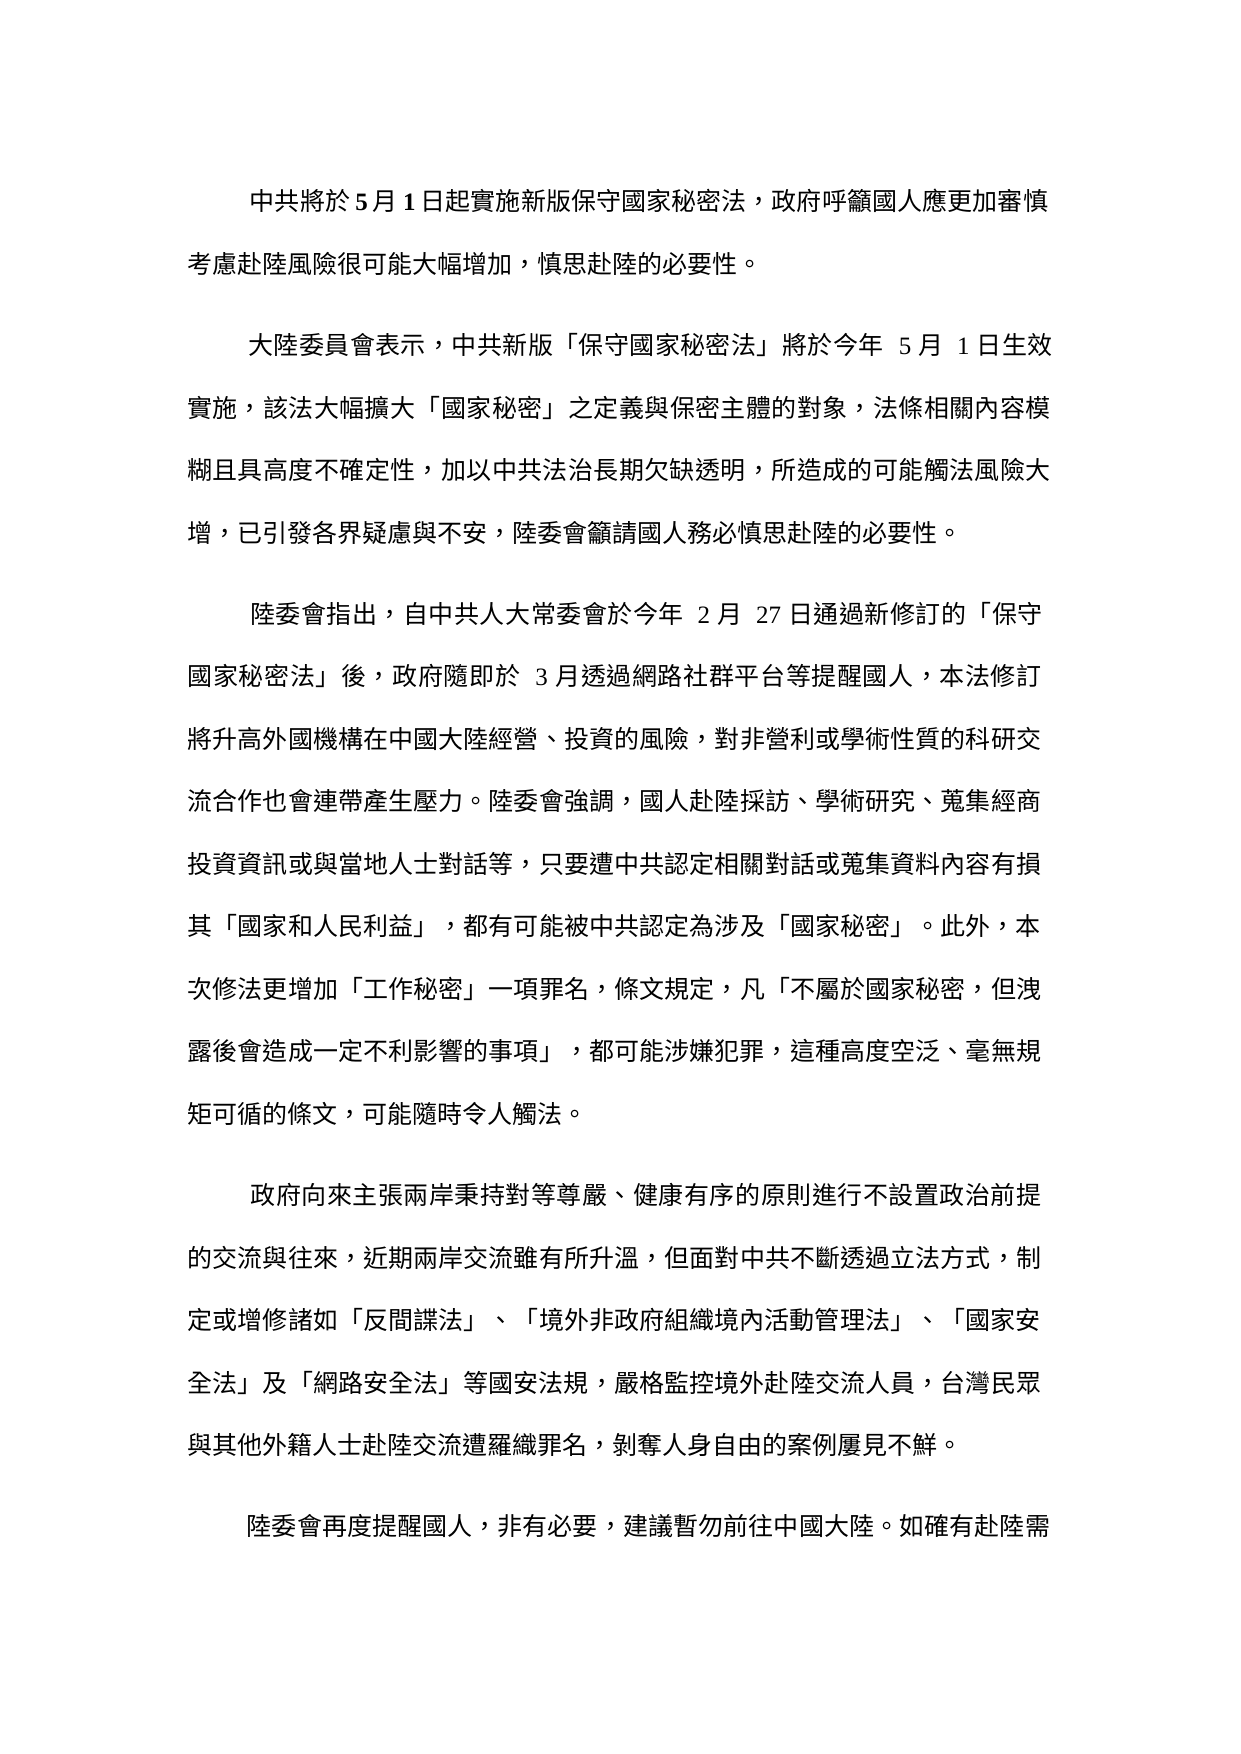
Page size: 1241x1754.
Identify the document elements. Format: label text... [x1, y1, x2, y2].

text 大陸委員會表示，中共新版「保守國家秘密法」將於今年 5 月 1 日生效實施，該法大幅擴大「國家秘密」之定義與保密主體的對象，法條相關內容模糊且具高度不確定性，加以中共法治長期欠缺透明，所造成的可能觸法風險大增，已引發各界疑慮與不安，陸委會籲請國人務必慎思赴陸的必要性。 [186, 302, 1053, 552]
text 政府向來主張兩岸秉持對等尊嚴、健康有序的原則進行不設置政治前提的交流與往來，近期兩岸交流雖有所升溫，但面對中共不斷透過立法方式，制定或增修諸如「反間諜法」、「境外非政府組織境內活動管理法」、「國家安全法」及「網路安全法」等國安法規，嚴格監控境外赴陸交流人員，台灣民眾與其他外籍人士赴陸交流遭羅織罪名，剝奪人身自由的案例屢見不鮮。 [187, 1152, 1043, 1464]
text 陸委會再度提醒國人，非有必要，建議暫勿前往中國大陸。如確有赴陸需求，在前往中國大陸之前，可參考本會日前提出的「對有需要前往大陸國人幾點提醒與建議」，特別審慎評估人身安全等風險，並於本會「國人赴大陸地區動態登錄」系統進行登錄，必要時可以獲得政府適時的協助，以確保自身權益。 [186, 1483, 1053, 1546]
text 陸委會指出，自中共人大常委會於今年 2 月 27 日通過新修訂的「保守國家秘密法」後，政府隨即於 3 月透過網路社群平台等提醒國人，本法修訂將升高外國機構在中國大陸經營、投資的風險，對非營利或學術性質的科研交流合作也會連帶產生壓力。陸委會強調，國人赴陸採訪、學術研究、蒐集經商投資資訊或與當地人士對話等，只要遭中共認定相關對話或蒐集資料內容有損其「國家和人民利益」，都有可能被中共認定為涉及「國家秘密」。此外，本次修法更增加「工作秘密」一項罪名，條文規定，凡「不屬於國家秘密，但洩露後會造成一定不利影響的事項」，都可能涉嫌犯罪，這種高度空泛、毫無規矩可循的條文，可能隨時令人觸法。 [187, 571, 1043, 1133]
text 中共將於5月1日起實施新版保守國家秘密法，政府呼籲國人應更加審慎考慮赴陸風險很可能大幅增加，慎思赴陸的必要性。 [187, 158, 1050, 283]
